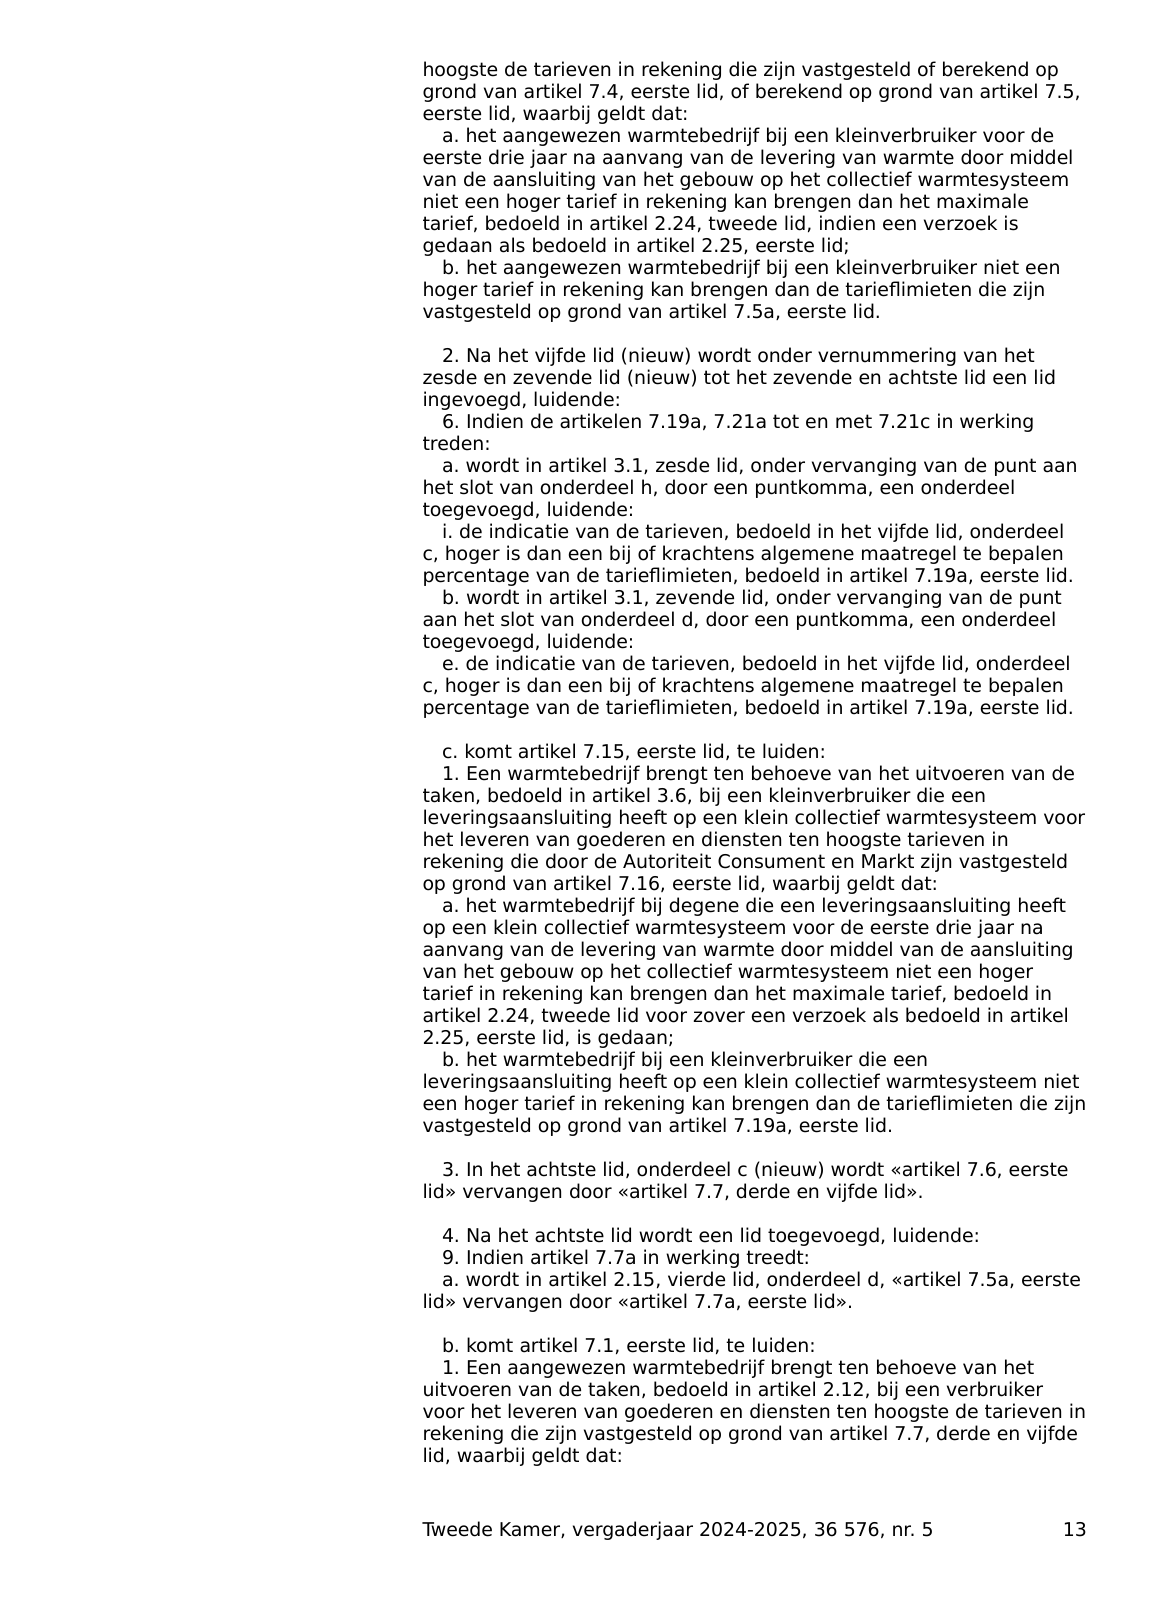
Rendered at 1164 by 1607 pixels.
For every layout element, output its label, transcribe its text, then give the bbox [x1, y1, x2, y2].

text 9. Indien artikel 7.7a in werking treedt: [422, 1247, 1087, 1269]
text 4. Na het achtste lid wordt een lid toegevoegd, luidende: [422, 1225, 1087, 1247]
text a. wordt in artikel 3.1, zesde lid, onder vervanging van de punt aan het slot van onderdeel h, door een puntkomma, een onderdeel toegevoegd, luidende: [422, 455, 1087, 521]
text 6. Indien de artikelen 7.19a, 7.21a tot en met 7.21c in werking treden: [422, 411, 1087, 455]
text a. wordt in artikel 2.15, vierde lid, onderdeel d, «artikel 7.5a, eerste lid» vervangen door «artikel 7.7a, eerste lid». [422, 1269, 1087, 1313]
text b. het warmtebedrijf bij een kleinverbruiker die een leveringsaansluiting heeft op een klein collectief warmtesysteem niet een hoger tarief in rekening kan brengen dan de tarieflimieten die zijn vastgesteld op grond van artikel 7.19a, eerste lid. [422, 1048, 1087, 1136]
text 1. Een aangewezen warmtebedrijf brengt ten behoeve van het uitvoeren van de taken, bedoeld in artikel 2.12, bij een verbruiker voor het leveren van goederen en diensten ten hoogste de tarieven in rekening die zijn vastgesteld op grond van artikel 7.7, derde en vijfde lid, waarbij geldt dat: [422, 1357, 1087, 1467]
text hoogste de tarieven in rekening die zijn vastgesteld of berekend op grond van artikel 7.4, eerste lid, of berekend op grond van artikel 7.5, eerste lid, waarbij geldt dat: [422, 59, 1087, 125]
text 2. Na het vijfde lid (nieuw) wordt onder vernummering van het zesde en zevende lid (nieuw) tot het zevende en achtste lid een lid ingevoegd, luidende: [422, 345, 1087, 411]
text b. wordt in artikel 3.1, zevende lid, onder vervanging van de punt aan het slot van onderdeel d, door een puntkomma, een onderdeel toegevoegd, luidende: [422, 587, 1087, 653]
text b. komt artikel 7.1, eerste lid, te luiden: [422, 1335, 1087, 1357]
text i. de indicatie van de tarieven, bedoeld in het vijfde lid, onderdeel c, hoger is dan een bij of krachtens algemene maatregel te bepalen percentage van de tarieflimieten, bedoeld in artikel 7.19a, eerste lid. [422, 521, 1087, 587]
text 1. Een warmtebedrijf brengt ten behoeve van het uitvoeren van de taken, bedoeld in artikel 3.6, bij een kleinverbruiker die een leveringsaansluiting heeft op een klein collectief warmtesysteem voor het leveren van goederen en diensten ten hoogste tarieven in rekening die door de Autoriteit Consument en Markt zijn vastgesteld op grond van artikel 7.16, eerste lid, waarbij geldt dat: [422, 763, 1087, 895]
text a. het aangewezen warmtebedrijf bij een kleinverbruiker voor de eerste drie jaar na aanvang van de levering van warmte door middel van de aansluiting van het gebouw op het collectief warmtesysteem niet een hoger tarief in rekening kan brengen dan het maximale tarief, bedoeld in artikel 2.24, tweede lid, indien een verzoek is gedaan als bedoeld in artikel 2.25, eerste lid; [422, 125, 1087, 257]
text a. het warmtebedrijf bij degene die een leveringsaansluiting heeft op een klein collectief warmtesysteem voor de eerste drie jaar na aanvang van de levering van warmte door middel van de aansluiting van het gebouw op het collectief warmtesysteem niet een hoger tarief in rekening kan brengen dan het maximale tarief, bedoeld in artikel 2.24, tweede lid voor zover een verzoek als bedoeld in artikel 2.25, eerste lid, is gedaan; [422, 895, 1087, 1048]
text b. het aangewezen warmtebedrijf bij een kleinverbruiker niet een hoger tarief in rekening kan brengen dan de tarieflimieten die zijn vastgesteld op grond van artikel 7.5a, eerste lid. [422, 257, 1087, 323]
text 3. In het achtste lid, onderdeel c (nieuw) wordt «artikel 7.6, eerste lid» vervangen door «artikel 7.7, derde en vijfde lid». [422, 1159, 1087, 1203]
text c. komt artikel 7.15, eerste lid, te luiden: [422, 741, 1087, 763]
text e. de indicatie van de tarieven, bedoeld in het vijfde lid, onderdeel c, hoger is dan een bij of krachtens algemene maatregel te bepalen percentage van de tarieflimieten, bedoeld in artikel 7.19a, eerste lid. [422, 653, 1087, 719]
